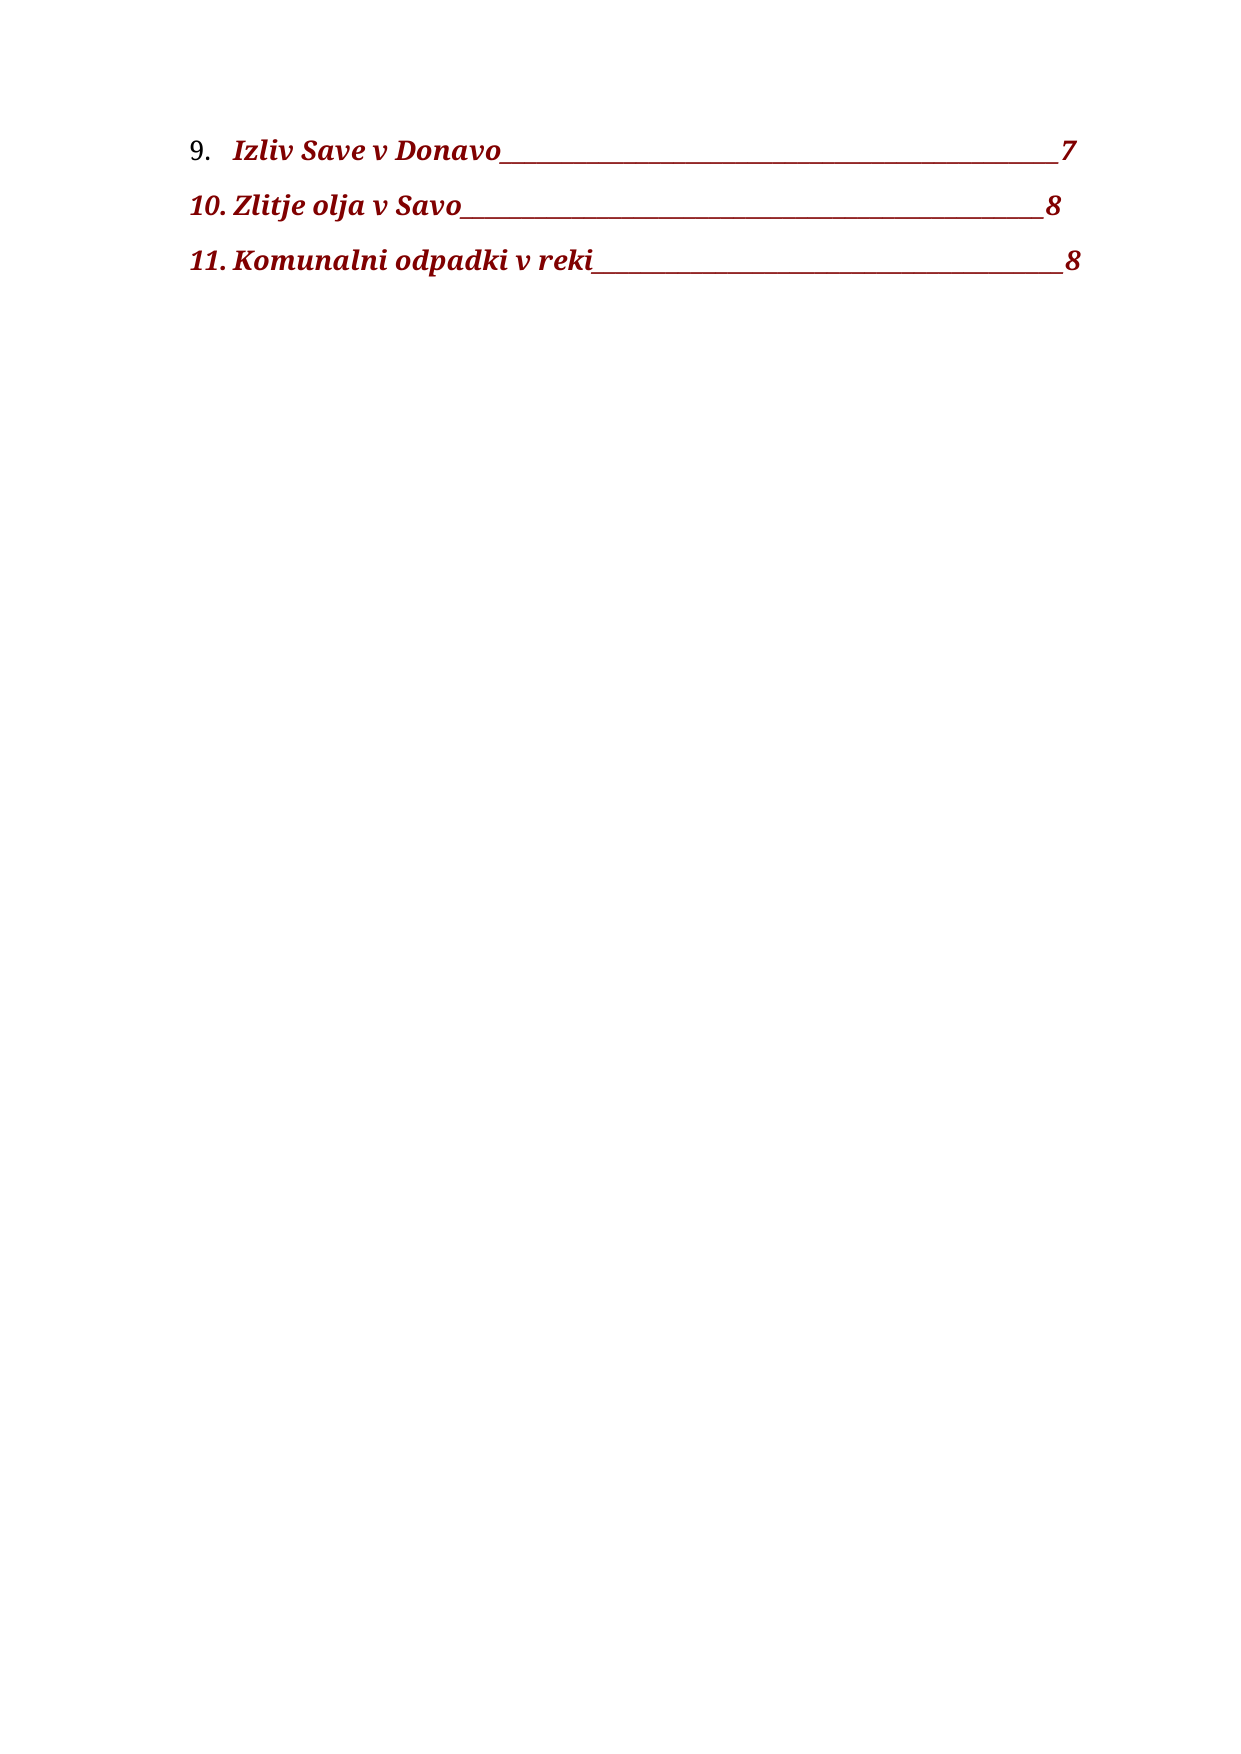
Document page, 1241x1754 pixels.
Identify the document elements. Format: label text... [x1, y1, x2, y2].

list Zlitje olja v Savo_______________________________________________8 [189, 186, 1106, 223]
list Izliv Save v Donavo_____________________________________________7 [189, 131, 1106, 168]
list Komunalni odpadki v reki______________________________________8 [189, 242, 1106, 278]
